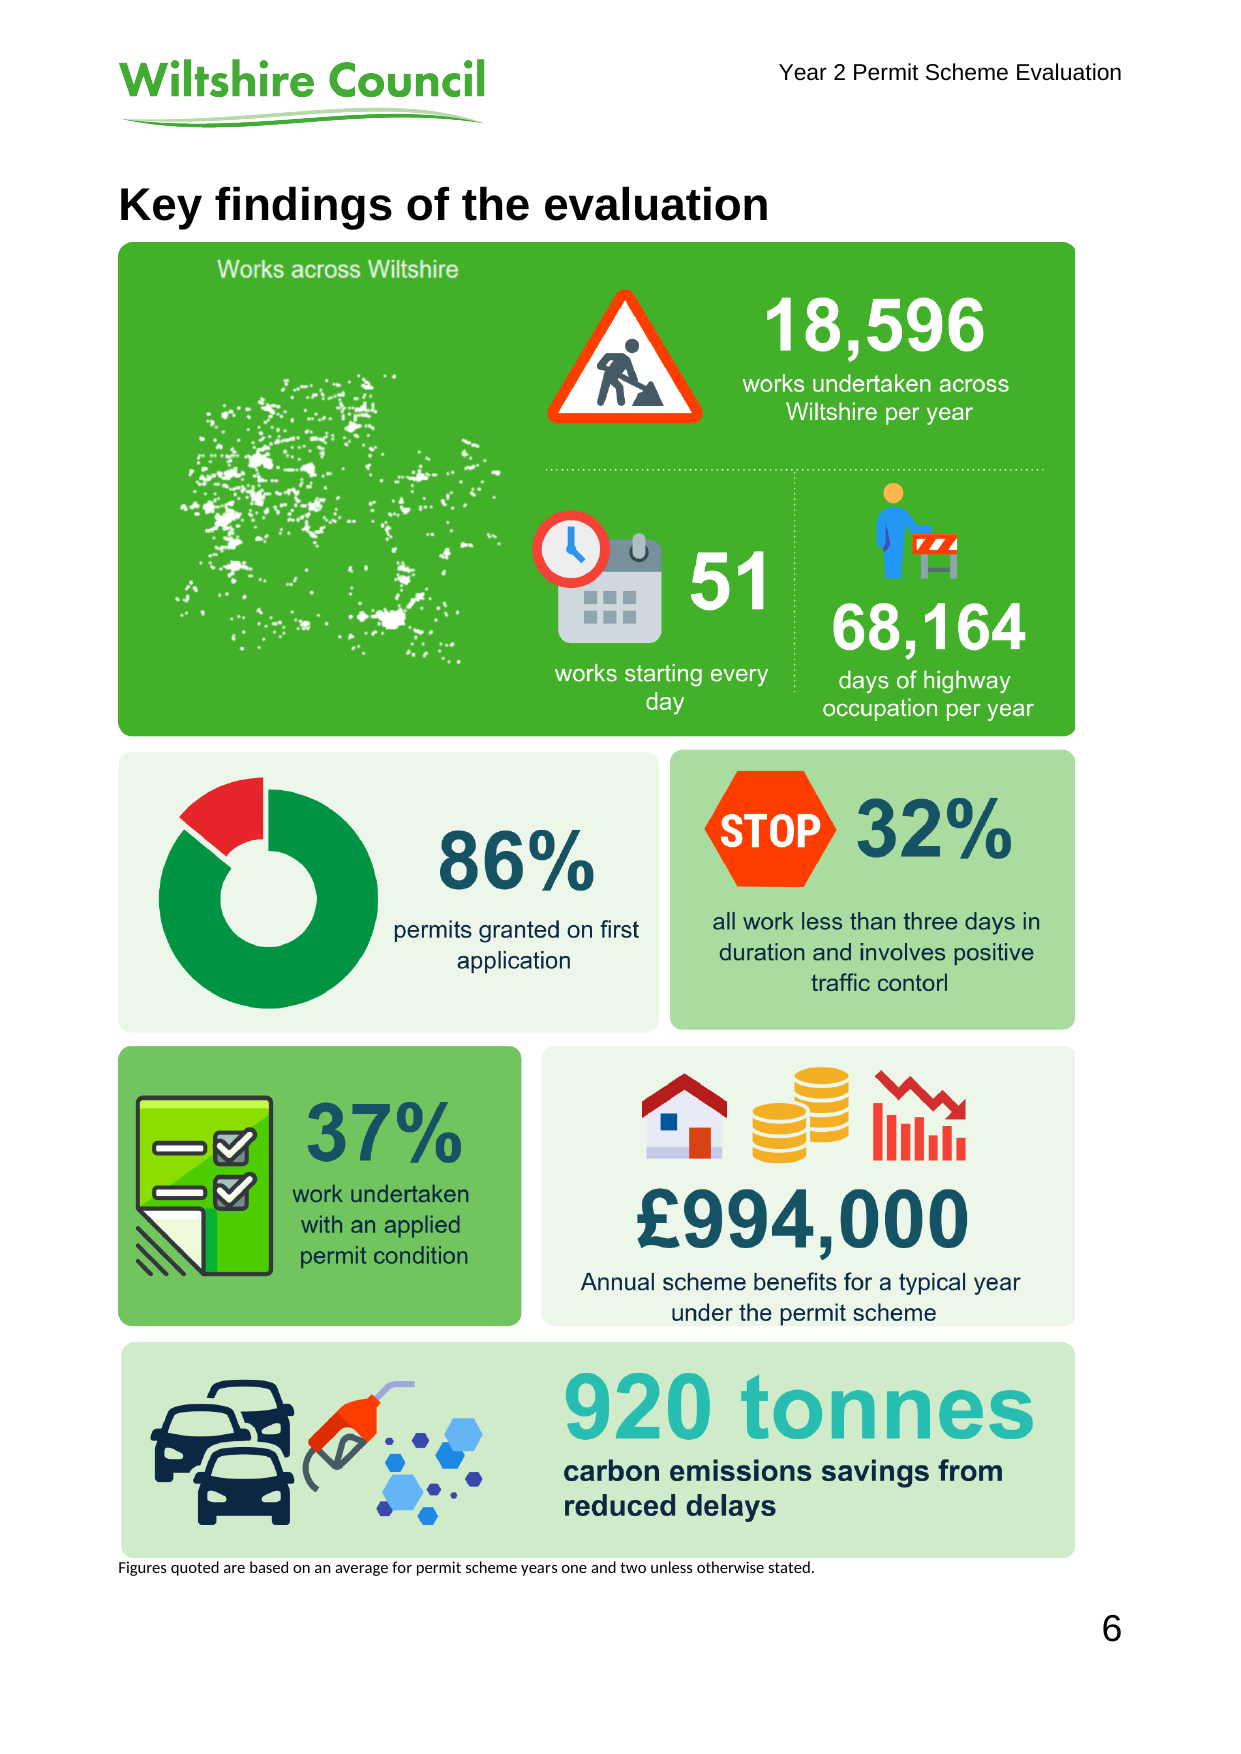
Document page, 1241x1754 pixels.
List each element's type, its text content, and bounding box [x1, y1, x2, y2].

text Figures quoted are based on an average for permit scheme years one and two unless otherwise stated. [118, 1557, 1122, 1578]
subtitle Key findings of the evaluation [118, 177, 1122, 230]
